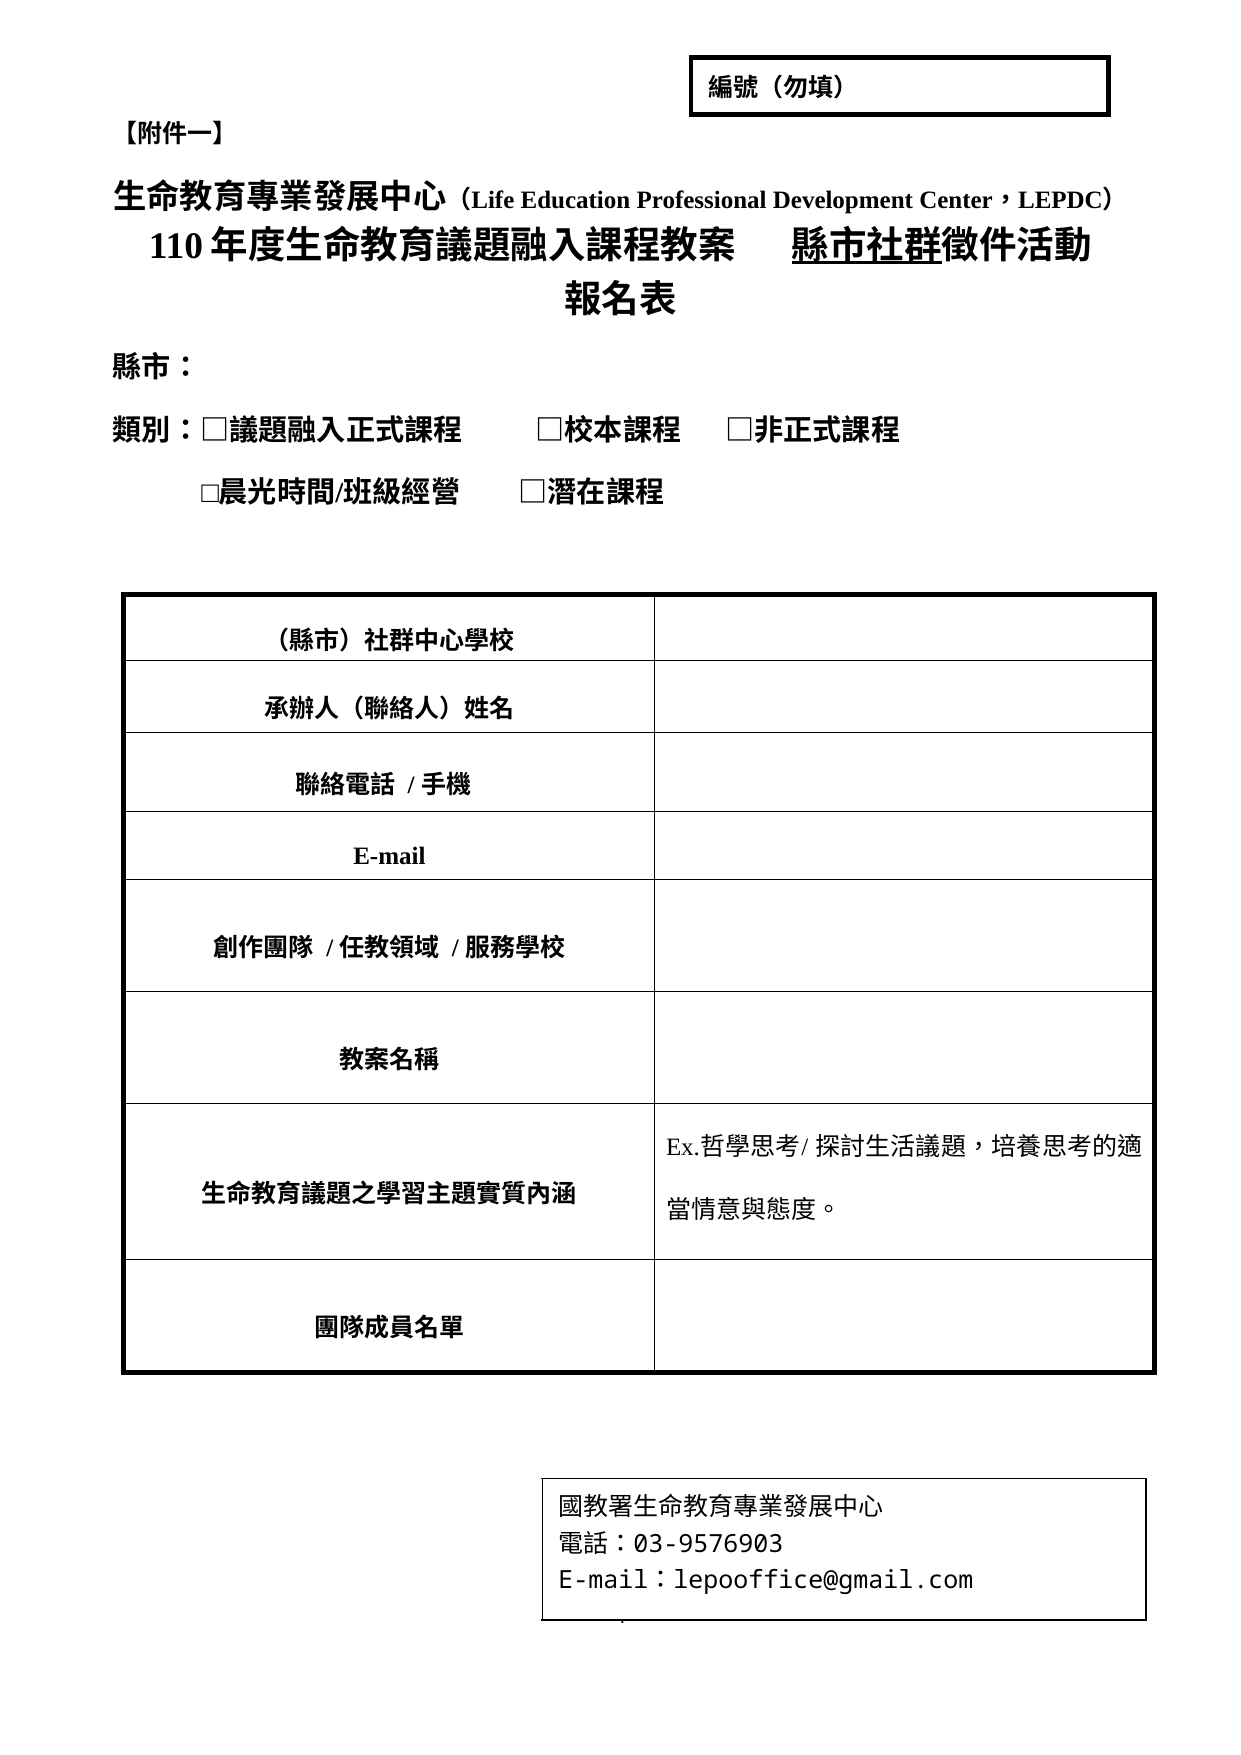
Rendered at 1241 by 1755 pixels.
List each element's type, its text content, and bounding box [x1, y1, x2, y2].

text 電話：03-9576903 [558, 1523, 1130, 1559]
text 【附件一】 [112, 89, 1128, 152]
table_cell [655, 1260, 1152, 1370]
text 【附件一】 [693, 60, 1106, 112]
table_cell 生命教育議題之學習主題實質內涵 [126, 1104, 654, 1259]
table_cell [655, 880, 1152, 991]
table_cell [655, 733, 1152, 811]
text 編號（勿填） [708, 67, 1091, 104]
text 國教署生命教育專業發展中心 [558, 1487, 1130, 1523]
table_cell 承辦人（聯絡人）姓名 [126, 661, 654, 732]
table_cell 聯絡電話 / 手機 [126, 733, 654, 811]
text 類別：□議題融入正式課程 □校本課程 □非正式課程 [112, 386, 1128, 448]
table_cell 教案名稱 [126, 992, 654, 1103]
table_cell 團隊成員名單 [126, 1260, 654, 1370]
text E-mail：lepooffice@gmail.com [558, 1559, 1130, 1596]
table_cell [655, 661, 1152, 732]
text □晨光時間/班級經營 □潛在課程 [112, 448, 1128, 511]
table_cell [655, 812, 1152, 879]
table_cell [655, 992, 1152, 1103]
text 110年度生命教育議題融入課程教案 縣市社群徵件活動 報名表 [112, 214, 1128, 323]
table_cell Ex.哲學思考/ 探討生活議題，培養思考的適當情意與態度。 [655, 1104, 1152, 1259]
table_cell E-mail [126, 812, 654, 879]
table_cell 創作團隊 / 任教領域 / 服務學校 [126, 880, 654, 991]
text 縣市： [112, 323, 1128, 386]
table_header （縣市）社群中心學校 [126, 597, 654, 660]
text 生命教育專業發展中心（Life Education Professional Development Center，LEPDC） [112, 152, 1128, 214]
table_header [655, 597, 1152, 660]
